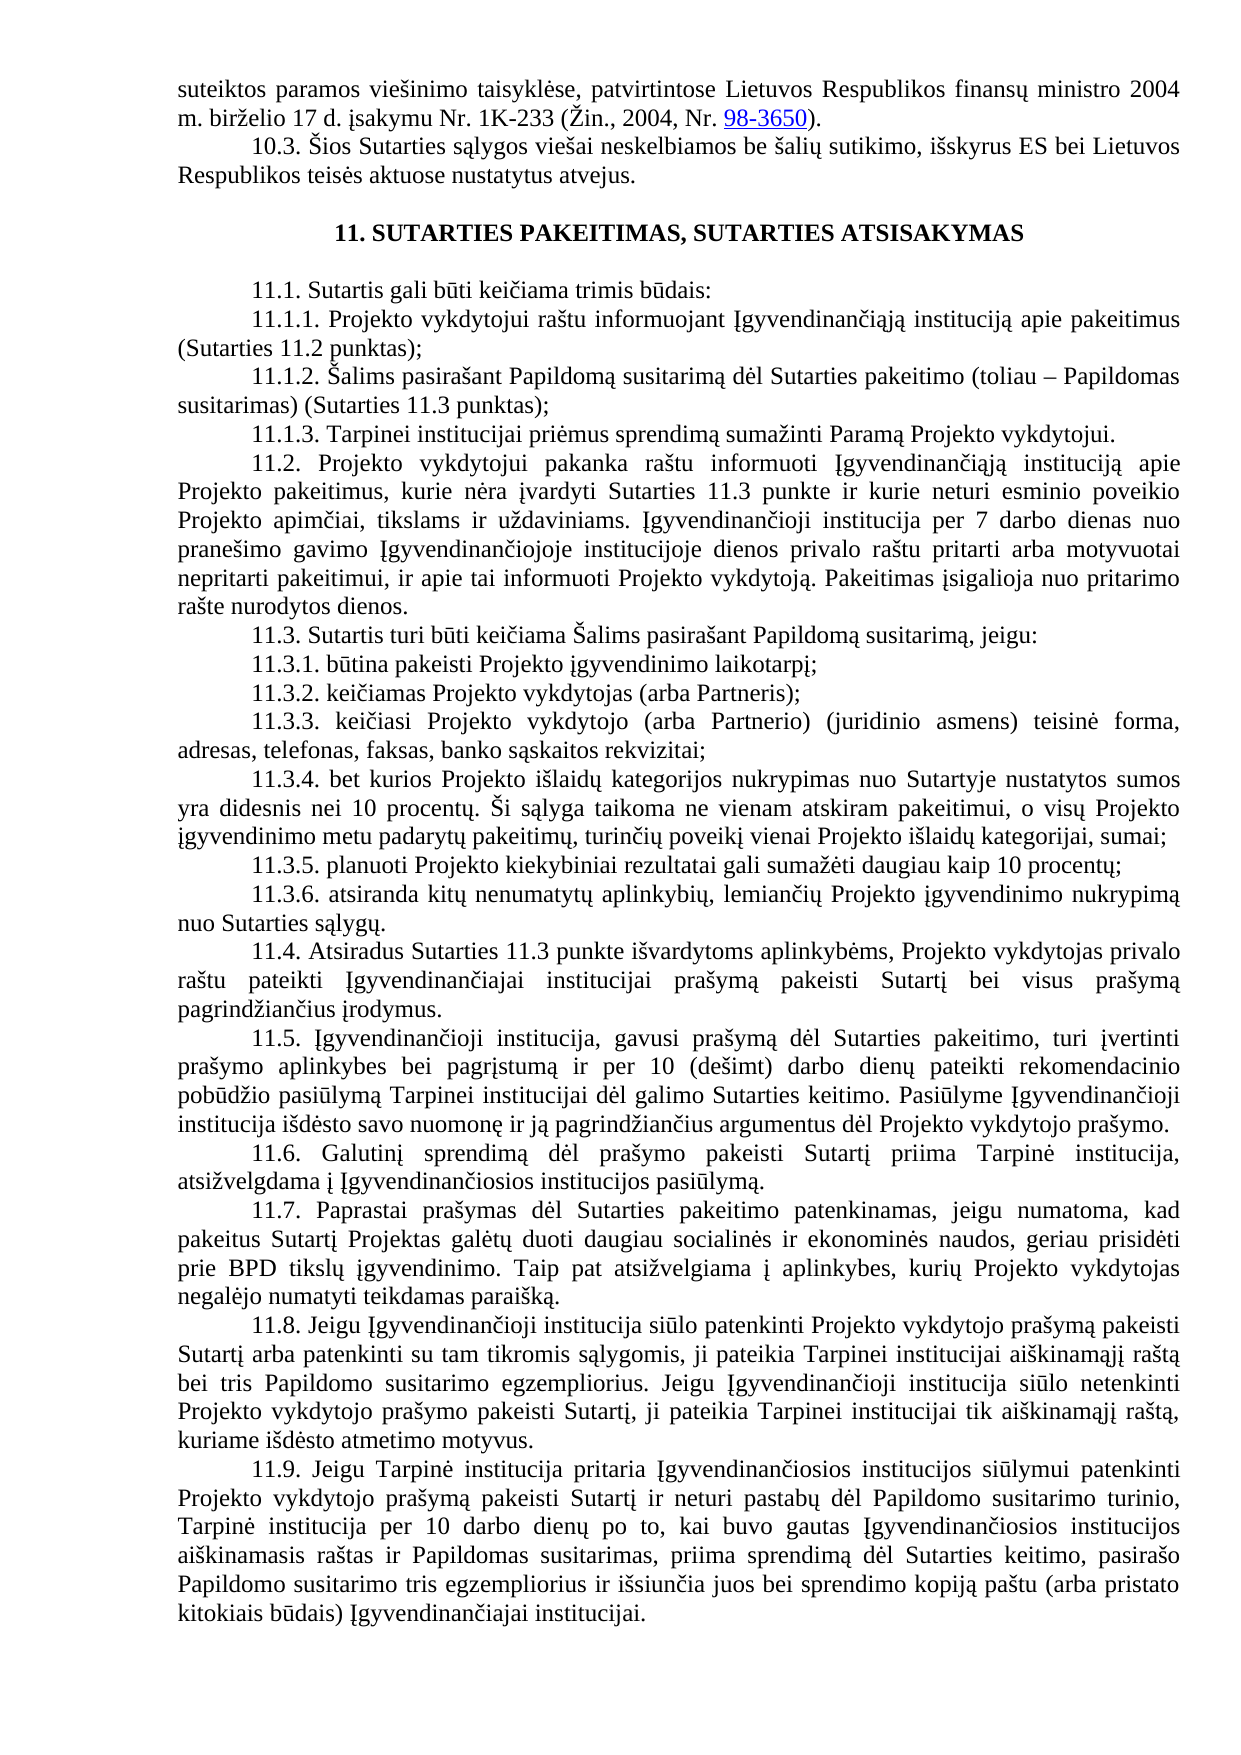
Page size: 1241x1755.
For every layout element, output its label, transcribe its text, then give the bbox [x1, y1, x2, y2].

text 11.3.4. bet kurios Projekto išlaidų kategorijos nukrypimas nuo Sutartyje nustatytos sumos yra didesnis nei 10 procentų. Ši sąlyga taikoma ne vienam atskiram pakeitimui, o visų Projekto įgyvendinimo metu padarytų pakeitimų, turinčių poveikį vienai Projekto išlaidų kategorijai, sumai; [177, 764, 1181, 850]
text 11.3. Sutartis turi būti keičiama Šalims pasirašant Papildomą susitarimą, jeigu: [177, 620, 1181, 649]
text 11.3.6. atsiranda kitų nenumatytų aplinkybių, lemiančių Projekto įgyvendinimo nukrypimą nuo Sutarties sąlygų. [177, 879, 1181, 936]
text suteiktos paramos viešinimo taisyklėse, patvirtintose Lietuvos Respublikos finansų ministro 2004 m. birželio 17 d. įsakymu Nr. 1K-233 (Žin., 2004, Nr. 98-3650). [177, 74, 1181, 131]
text 11.1.2. Šalims pasirašant Papildomą susitarimą dėl Sutarties pakeitimo (toliau – Papildomas susitarimas) (Sutarties 11.3 punktas); [177, 361, 1181, 419]
text 11. SUTARTIES PAKEITIMAS, SUTARTIES ATSISAKYMAS [177, 218, 1181, 246]
text 11.3.5. planuoti Projekto kiekybiniai rezultatai gali sumažėti daugiau kaip 10 procentų; [177, 850, 1181, 879]
text 11.3.1. būtina pakeisti Projekto įgyvendinimo laikotarpį; [177, 649, 1181, 678]
text 11.1. Sutartis gali būti keičiama trimis būdais: [177, 275, 1181, 304]
text 11.3.2. keičiamas Projekto vykdytojas (arba Partneris); [177, 678, 1181, 706]
text 11.2. Projekto vykdytojui pakanka raštu informuoti Įgyvendinančiąją instituciją apie Projekto pakeitimus, kurie nėra įvardyti Sutarties 11.3 punkte ir kurie neturi esminio poveikio Projekto apimčiai, tikslams ir uždaviniams. Įgyvendinančioji institucija per 7 darbo dienas nuo pranešimo gavimo Įgyvendinančiojoje institucijoje dienos privalo raštu pritarti arba motyvuotai nepritarti pakeitimui, ir apie tai informuoti Projekto vykdytoją. Pakeitimas įsigalioja nuo pritarimo rašte nurodytos dienos. [177, 448, 1181, 620]
text 10.3. Šios Sutarties sąlygos viešai neskelbiamos be šalių sutikimo, išskyrus ES bei Lietuvos Respublikos teisės aktuose nustatytus atvejus. [177, 131, 1181, 189]
text 11.1.3. Tarpinei institucijai priėmus sprendimą sumažinti Paramą Projekto vykdytojui. [177, 419, 1181, 448]
text 11.9. Jeigu Tarpinė institucija pritaria Įgyvendinančiosios institucijos siūlymui patenkinti Projekto vykdytojo prašymą pakeisti Sutartį ir neturi pastabų dėl Papildomo susitarimo turinio, Tarpinė institucija per 10 darbo dienų po to, kai buvo gautas Įgyvendinančiosios institucijos aiškinamasis raštas ir Papildomas susitarimas, priima sprendimą dėl Sutarties keitimo, pasirašo Papildomo susitarimo tris egzempliorius ir išsiunčia juos bei sprendimo kopiją paštu (arba pristato kitokiais būdais) Įgyvendinančiajai institucijai. [177, 1454, 1181, 1626]
text 11.7. Paprastai prašymas dėl Sutarties pakeitimo patenkinamas, jeigu numatoma, kad pakeitus Sutartį Projektas galėtų duoti daugiau socialinės ir ekonominės naudos, geriau prisidėti prie BPD tikslų įgyvendinimo. Taip pat atsižvelgiama į aplinkybes, kurių Projekto vykdytojas negalėjo numatyti teikdamas paraišką. [177, 1195, 1181, 1310]
text 11.8. Jeigu Įgyvendinančioji institucija siūlo patenkinti Projekto vykdytojo prašymą pakeisti Sutartį arba patenkinti su tam tikromis sąlygomis, ji pateikia Tarpinei institucijai aiškinamąjį raštą bei tris Papildomo susitarimo egzempliorius. Jeigu Įgyvendinančioji institucija siūlo netenkinti Projekto vykdytojo prašymo pakeisti Sutartį, ji pateikia Tarpinei institucijai tik aiškinamąjį raštą, kuriame išdėsto atmetimo motyvus. [177, 1310, 1181, 1454]
text 11.5. Įgyvendinančioji institucija, gavusi prašymą dėl Sutarties pakeitimo, turi įvertinti prašymo aplinkybes bei pagrįstumą ir per 10 (dešimt) darbo dienų pateikti rekomendacinio pobūdžio pasiūlymą Tarpinei institucijai dėl galimo Sutarties keitimo. Pasiūlyme Įgyvendinančioji institucija išdėsto savo nuomonę ir ją pagrindžiančius argumentus dėl Projekto vykdytojo prašymo. [177, 1023, 1181, 1138]
text 11.1.1. Projekto vykdytojui raštu informuojant Įgyvendinančiąją instituciją apie pakeitimus (Sutarties 11.2 punktas); [177, 304, 1181, 361]
text 11.6. Galutinį sprendimą dėl prašymo pakeisti Sutartį priima Tarpinė institucija, atsižvelgdama į Įgyvendinančiosios institucijos pasiūlymą. [177, 1138, 1181, 1195]
text 11.3.3. keičiasi Projekto vykdytojo (arba Partnerio) (juridinio asmens) teisinė forma, adresas, telefonas, faksas, banko sąskaitos rekvizitai; [177, 706, 1181, 764]
text 11.4. Atsiradus Sutarties 11.3 punkte išvardytoms aplinkybėms, Projekto vykdytojas privalo raštu pateikti Įgyvendinančiajai institucijai prašymą pakeisti Sutartį bei visus prašymą pagrindžiančius įrodymus. [177, 936, 1181, 1023]
